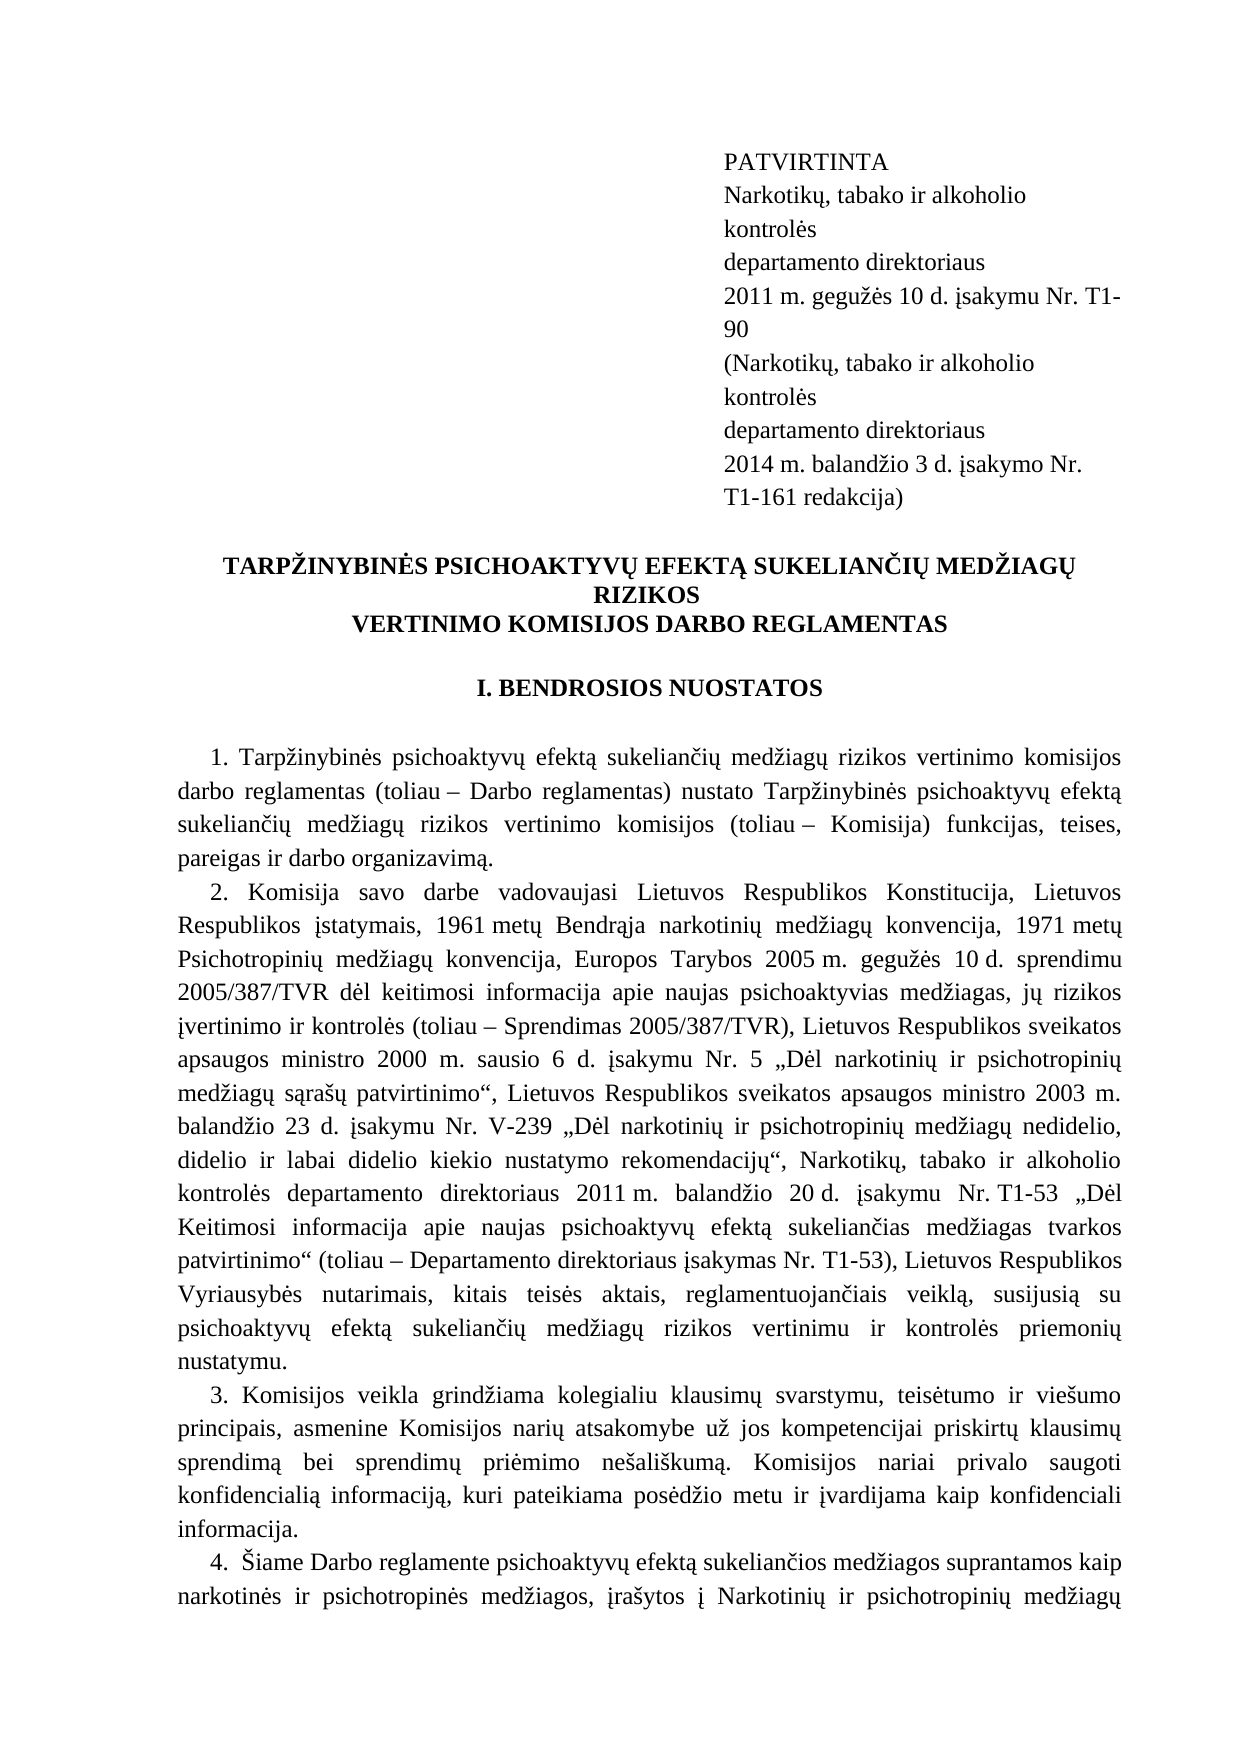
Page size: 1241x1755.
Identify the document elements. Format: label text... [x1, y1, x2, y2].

text 1. Tarpžinybinės psichoaktyvų efektą sukeliančių medžiagų rizikos vertinimo komisijos darbo reglamentas (toliau – Darbo reglamentas) nustato Tarpžinybinės psichoaktyvų efektą sukeliančių medžiagų rizikos vertinimo komisijos (toliau – Komisija) funkcijas, teises, pareigas ir darbo organizavimą. [177, 742, 1122, 872]
text Narkotikų, tabako ir alkoholio kontrolės [723, 180, 1122, 243]
text I. BENDROSIOS NUOSTATOS [177, 673, 1122, 702]
text 2014 m. balandžio 3 d. įsakymo Nr. T1-161 redakcija) [723, 449, 1122, 511]
text departamento direktoriaus [723, 247, 1122, 276]
text PATVIRTINTA [723, 147, 1122, 176]
text departamento direktoriaus [723, 415, 1122, 444]
text TARPŽINYBINĖS PSICHOAKTYVŲ EFEKTĄ SUKELIANČIŲ MEDŽIAGŲ RIZIKOS [177, 551, 1122, 609]
text (Narkotikų, tabako ir alkoholio kontrolės [723, 348, 1122, 410]
text 3. Komisijos veikla grindžiama kolegialiu klausimų svarstymu, teisėtumo ir viešumo principais, asmenine Komisijos narių atsakomybe už jos kompetencijai priskirtų klausimų sprendimą bei sprendimų priėmimo nešališkumą. Komisijos nariai privalo saugoti konfidencialią informaciją, kuri pateikiama posėdžio metu ir įvardijama kaip konfidenciali informacija. [177, 1380, 1122, 1543]
text VERTINIMO KOMISIJOS DARBO REGLAMENTAS [177, 609, 1122, 638]
text 2. Komisija savo darbe vadovaujasi Lietuvos Respublikos Konstitucija, Lietuvos Respublikos įstatymais, 1961 metų Bendrąja narkotinių medžiagų konvencija, 1971 metų Psichotropinių medžiagų konvencija, Europos Tarybos 2005 m. gegužės 10 d. sprendimu 2005/387/TVR dėl keitimosi informacija apie naujas psichoaktyvias medžiagas, jų rizikos įvertinimo ir kontrolės (toliau – Sprendimas 2005/387/TVR), Lietuvos Respublikos sveikatos apsaugos ministro 2000 m. sausio 6 d. įsakymu Nr. 5 „Dėl narkotinių ir psichotropinių medžiagų sąrašų patvirtinimo“, Lietuvos Respublikos sveikatos apsaugos ministro 2003 m. balandžio 23 d. įsakymu Nr. V-239 „Dėl narkotinių ir psichotropinių medžiagų nedidelio, didelio ir labai didelio kiekio nustatymo rekomendacijų“, Narkotikų, tabako ir alkoholio kontrolės departamento direktoriaus 2011 m. balandžio 20 d. įsakymu Nr. T1-53 „Dėl Keitimosi informacija apie naujas psichoaktyvų efektą sukeliančias medžiagas tvarkos patvirtinimo“ (toliau – Departamento direktoriaus įsakymas Nr. T1-53), Lietuvos Respublikos Vyriausybės nutarimais, kitais teisės aktais, reglamentuojančiais veiklą, susijusią su psichoaktyvų efektą sukeliančių medžiagų rizikos vertinimu ir kontrolės priemonių nustatymu. [177, 877, 1122, 1375]
text 2011 m. gegužės 10 d. įsakymu Nr. T1- 90 [723, 281, 1122, 343]
text 4. Šiame Darbo reglamente psichoaktyvų efektą sukeliančios medžiagos suprantamos kaip narkotinės ir psichotropinės medžiagos, įrašytos į Narkotinių ir psichotropinių medžiagų [177, 1547, 1122, 1610]
